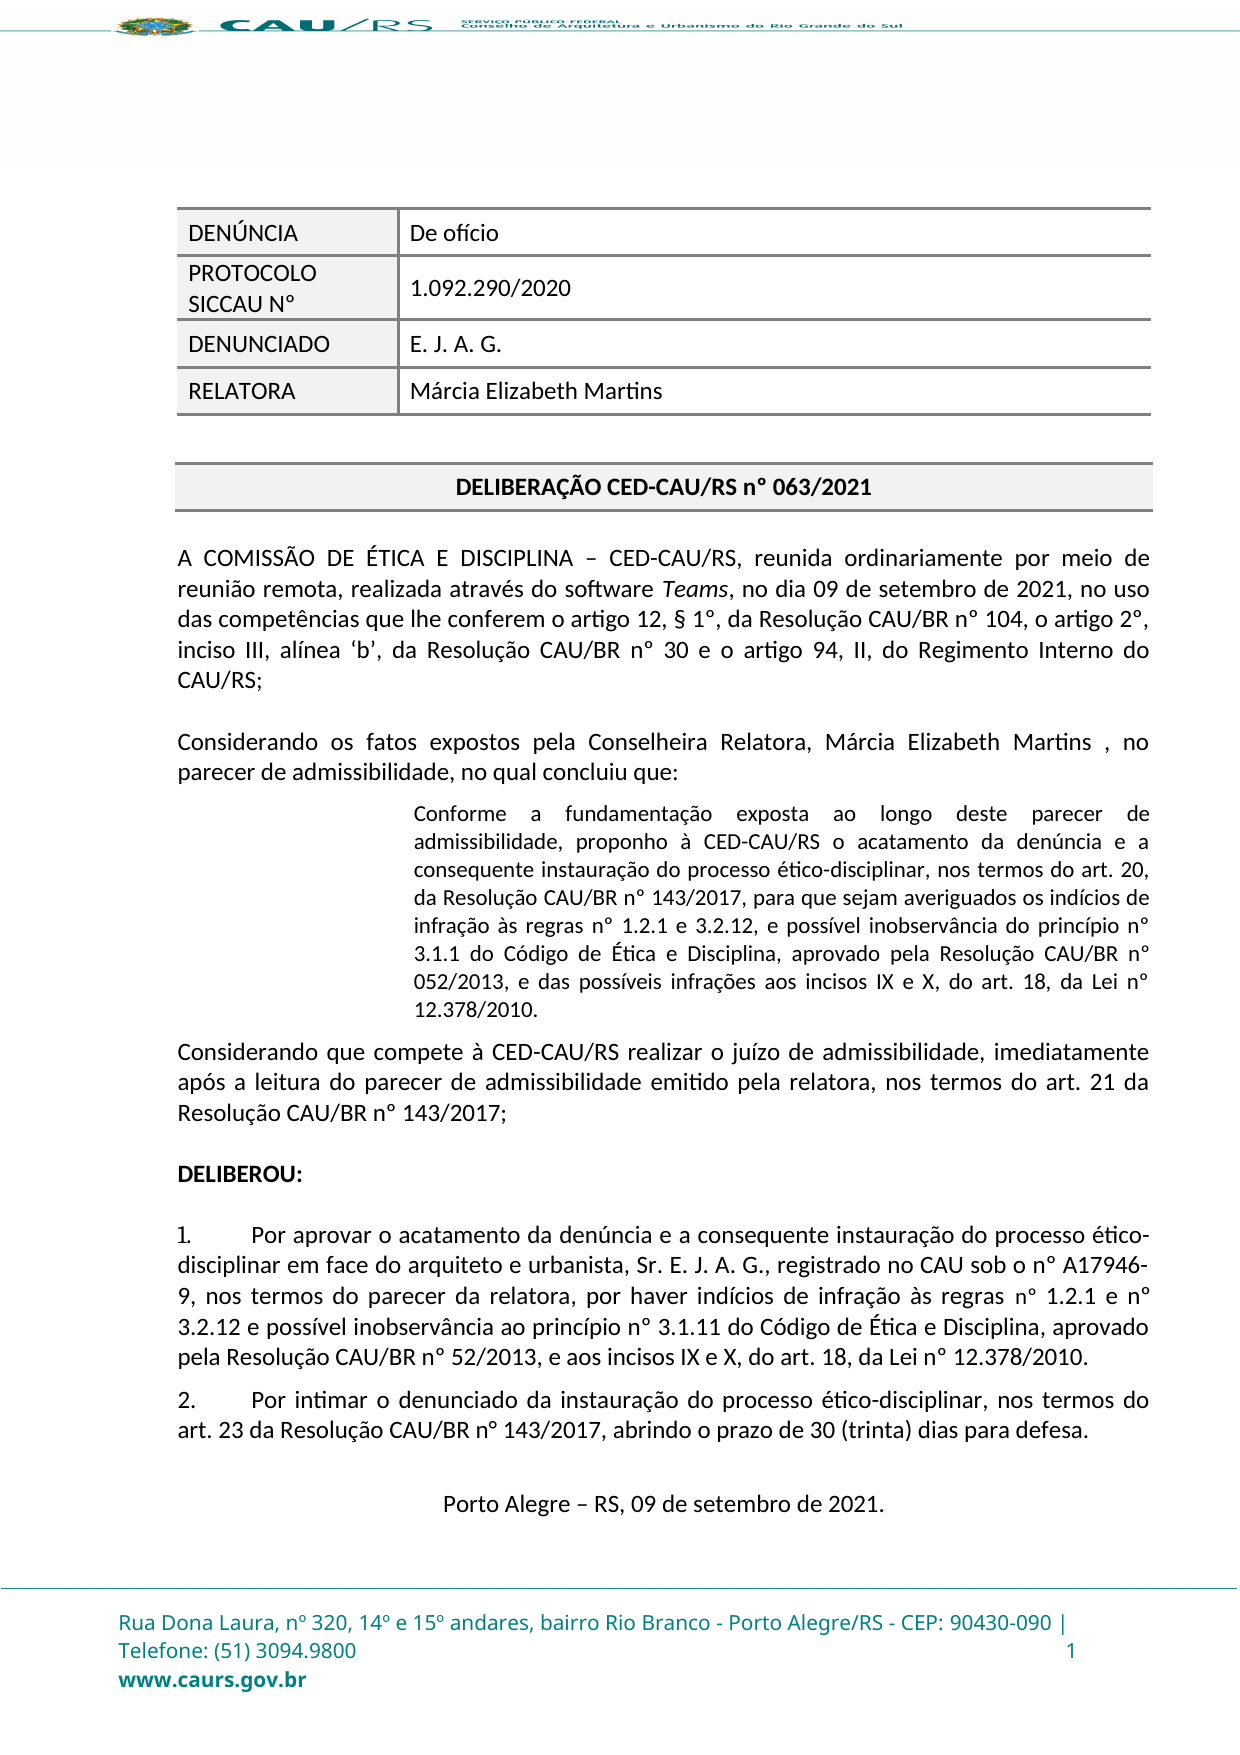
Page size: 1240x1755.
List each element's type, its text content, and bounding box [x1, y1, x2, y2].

table_header DELIBERAÇÃO CED-CAU/RS nº 063/2021 [175, 465, 1153, 509]
text DELIBEROU: [177, 1158, 1151, 1188]
table_header DENÚNCIA [177, 210, 397, 254]
text Considerando os fatos expostos pela Conselheira Relatora, Márcia Elizabeth Martins , no parecer de admissibilidade, no qual concluiu que: [177, 726, 1151, 787]
text Porto Alegre – RS, 09 de setembro de 2021. [177, 1488, 1151, 1519]
table_cell E. J. A. G. [400, 321, 1151, 366]
text Considerando que compete à CED-CAU/RS realizar o juízo de admissibilidade, imediatamente após a leitura do parecer de admissibilidade emitido pela relatora, nos termos do art. 21 da Resolução CAU/BR nº 143/2017; [177, 1036, 1151, 1127]
text A COMISSÃO DE ÉTICA E DISCIPLINA – CED-CAU/RS, reunida ordinariamente por meio de reunião remota, realizada através do software Teams, no dia 09 de setembro de 2021, no uso das competências que lhe conferem o artigo 12, § 1º, da Resolução CAU/BR nº 104, o artigo 2º, inciso III, alínea ‘b’, da Resolução CAU/BR nº 30 e o artigo 94, II, do Regimento Interno do CAU/RS; [177, 543, 1151, 695]
table_header De ofício [400, 210, 1151, 254]
table_cell Márcia Elizabeth Martins [400, 369, 1151, 413]
table_cell PROTOCOLO SICCAU Nº [177, 257, 397, 318]
text Conforme a fundamentação exposta ao longo deste parecer de admissibilidade, proponho à CED-CAU/RS o acatamento da denúncia e a consequente instauração do processo ético-disciplinar, nos termos do art. 20, da Resolução CAU/BR nº 143/2017, para que sejam averiguados os indícios de infração às regras nº 1.2.1 e 3.2.12, e possível inobservância do princípio nº 3.1.1 do Código de Ética e Disciplina, aprovado pela Resolução CAU/BR nº 052/2013, e das possíveis infrações aos incisos IX e X, do art. 18, da Lei nº 12.378/2010. [413, 799, 1151, 1023]
table_cell 1.092.290/2020 [400, 257, 1151, 318]
list Por intimar o denunciado da instauração do processo ético-disciplinar, nos termos do art. 23 da Resolução CAU/BR n° 143/2017, abrindo o prazo de 30 (trinta) dias para defesa. [177, 1384, 1151, 1445]
table_cell RELATORA [177, 369, 397, 413]
table_cell DENUNCIADO [177, 321, 397, 366]
list Por aprovar o acatamento da denúncia e a consequente instauração do processo ético-disciplinar em face do arquiteto e urbanista, Sr. E. J. A. G., registrado no CAU sob o nº A17946-9, nos termos do parecer da relatora, por haver indícios de infração às regras nº 1.2.1 e nº 3.2.12 e possível inobservância ao princípio nº 3.1.11 do Código de Ética e Disciplina, aprovado pela Resolução CAU/BR nº 52/2013, e aos incisos IX e X, do art. 18, da Lei nº 12.378/2010. [177, 1219, 1151, 1372]
